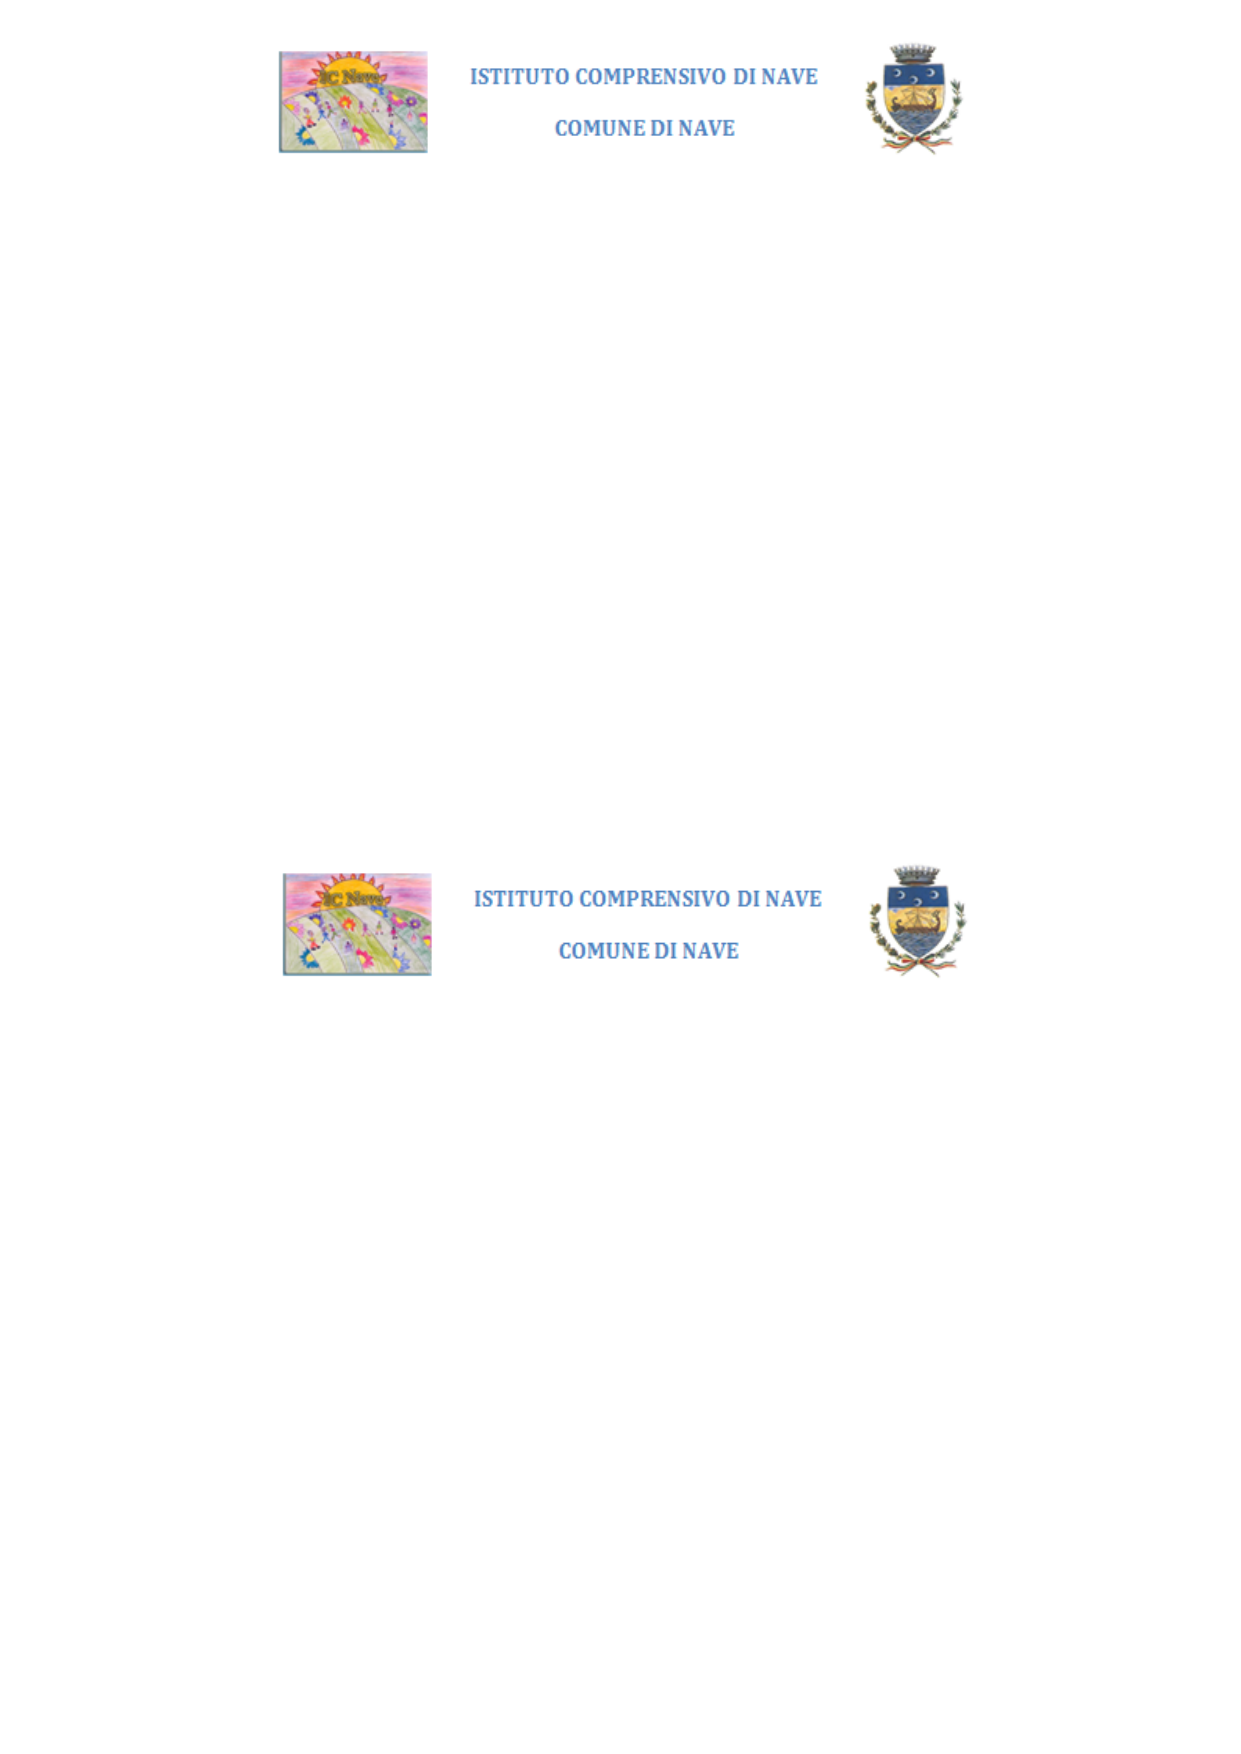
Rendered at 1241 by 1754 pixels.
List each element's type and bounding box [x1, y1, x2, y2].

picture [237, 39, 1003, 161]
picture [241, 861, 1008, 984]
